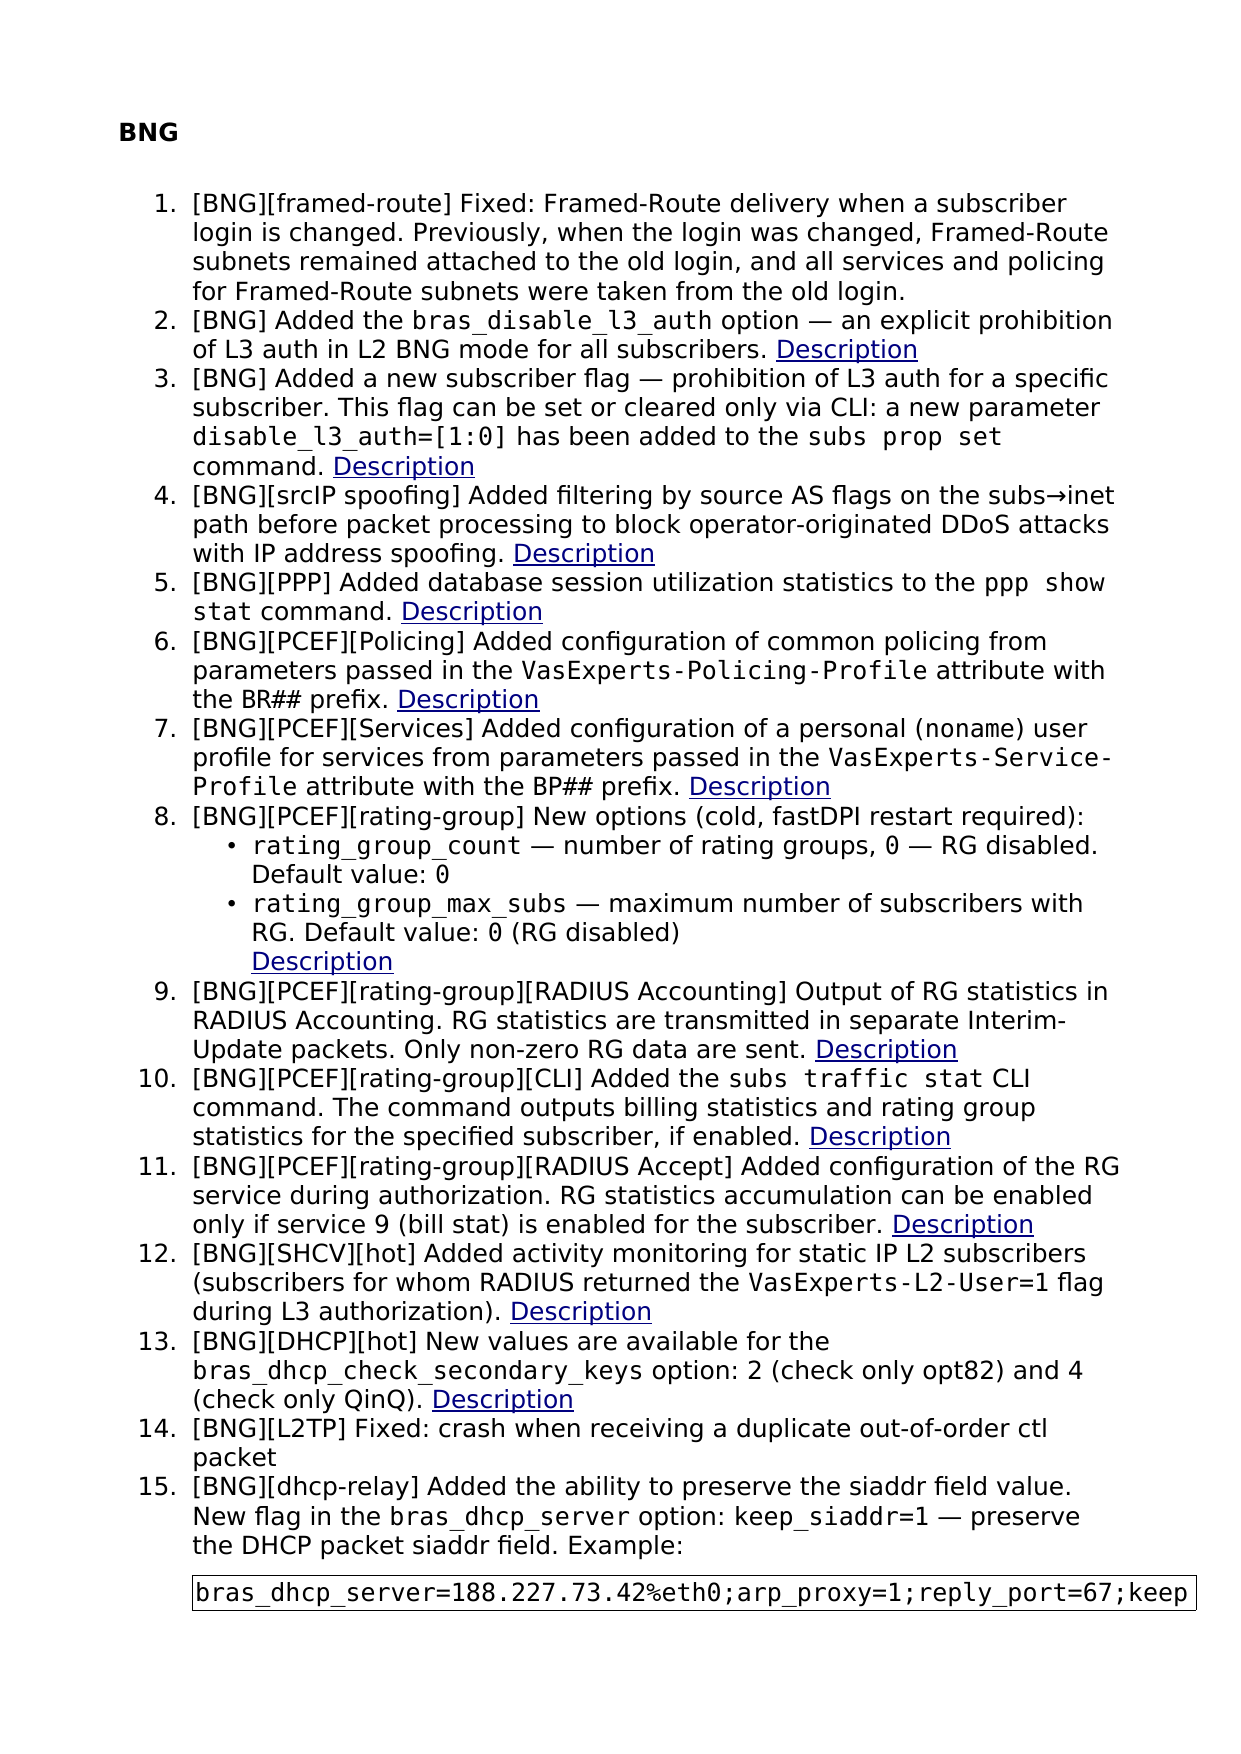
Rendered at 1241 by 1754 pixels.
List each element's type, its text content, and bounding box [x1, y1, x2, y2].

list [BNG][PCEF][rating-group] New options (cold, fastDPI restart required): [177, 802, 1122, 831]
list [BNG][framed-route] Fixed: Framed-Route delivery when a subscriber login is changed. Previously, when the login was changed, Framed-Route subnets remained attached to the old login, and all services and policing for Framed-Route subnets were taken from the old login. [177, 189, 1122, 306]
list [BNG][DHCP][hot] New values are available for the bras_dhcp_check_secondary_keys option: 2 (check only opt82) and 4 (check only QinQ). Description [177, 1327, 1122, 1414]
list [BNG] Added the bras_disable_l3_auth option — an explicit prohibition of L3 auth in L2 BNG mode for all subscribers. Description [177, 306, 1122, 364]
list [BNG][PCEF][Services] Added configuration of a personal (noname) user profile for services from parameters passed in the VasExperts-Service-Profile attribute with the BP## prefix. Description [177, 714, 1122, 802]
list [BNG][PCEF][rating-group][RADIUS Accept] Added configuration of the RG service during authorization. RG statistics accumulation can be enabled only if service 9 (bill stat) is enabled for the subscriber. Description [177, 1152, 1122, 1239]
list [BNG][PPP] Added database session utilization statistics to the ppp show stat command. Description [177, 568, 1122, 627]
subtitle BNG [118, 118, 1122, 147]
list rating_group_max_subs — maximum number of subscribers with RG. Default value: 0 (RG disabled) Description [236, 889, 1122, 977]
list rating_group_count — number of rating groups, 0 — RG disabled. Default value: 0 [236, 831, 1122, 889]
list [BNG][srcIP spoofing] Added filtering by source AS flags on the subs→inet path before packet processing to block operator-originated DDoS attacks with IP address spoofing. Description [177, 481, 1122, 568]
list [BNG] Added a new subscriber flag — prohibition of L3 auth for a specific subscriber. This flag can be set or cleared only via CLI: a new parameter disable_l3_auth=[1:0] has been added to the subs prop set command. Description [177, 364, 1122, 481]
list [BNG][PCEF][Policing] Added configuration of common policing from parameters passed in the VasExperts-Policing-Profile attribute with the BR## prefix. Description [177, 627, 1122, 714]
list [BNG][PCEF][rating-group][RADIUS Accounting] Output of RG statistics in RADIUS Accounting. RG statistics are transmitted in separate Interim-Update packets. Only non-zero RG data are sent. Description [177, 977, 1122, 1064]
list [BNG][SHCV][hot] Added activity monitoring for static IP L2 subscribers (subscribers for whom RADIUS returned the VasExperts-L2-User=1 flag during L3 authorization). Description [177, 1239, 1122, 1327]
list [BNG][PCEF][rating-group][CLI] Added the subs traffic stat CLI command. The command outputs billing statistics and rating group statistics for the specified subscriber, if enabled. Description [177, 1064, 1122, 1152]
list [BNG][dhcp-relay] Added the ability to preserve the siaddr field value. New flag in the bras_dhcp_server option: keep_siaddr=1 — preserve the DHCP packet siaddr field. Example: [177, 1473, 1122, 1560]
list [BNG][L2TP] Fixed: crash when receiving a duplicate out-of-order ctl packet [177, 1414, 1122, 1473]
table_header bras_dhcp_server=188.227.73.42%eth0;arp_proxy=1;reply_port=67;keep [193, 1576, 1196, 1610]
